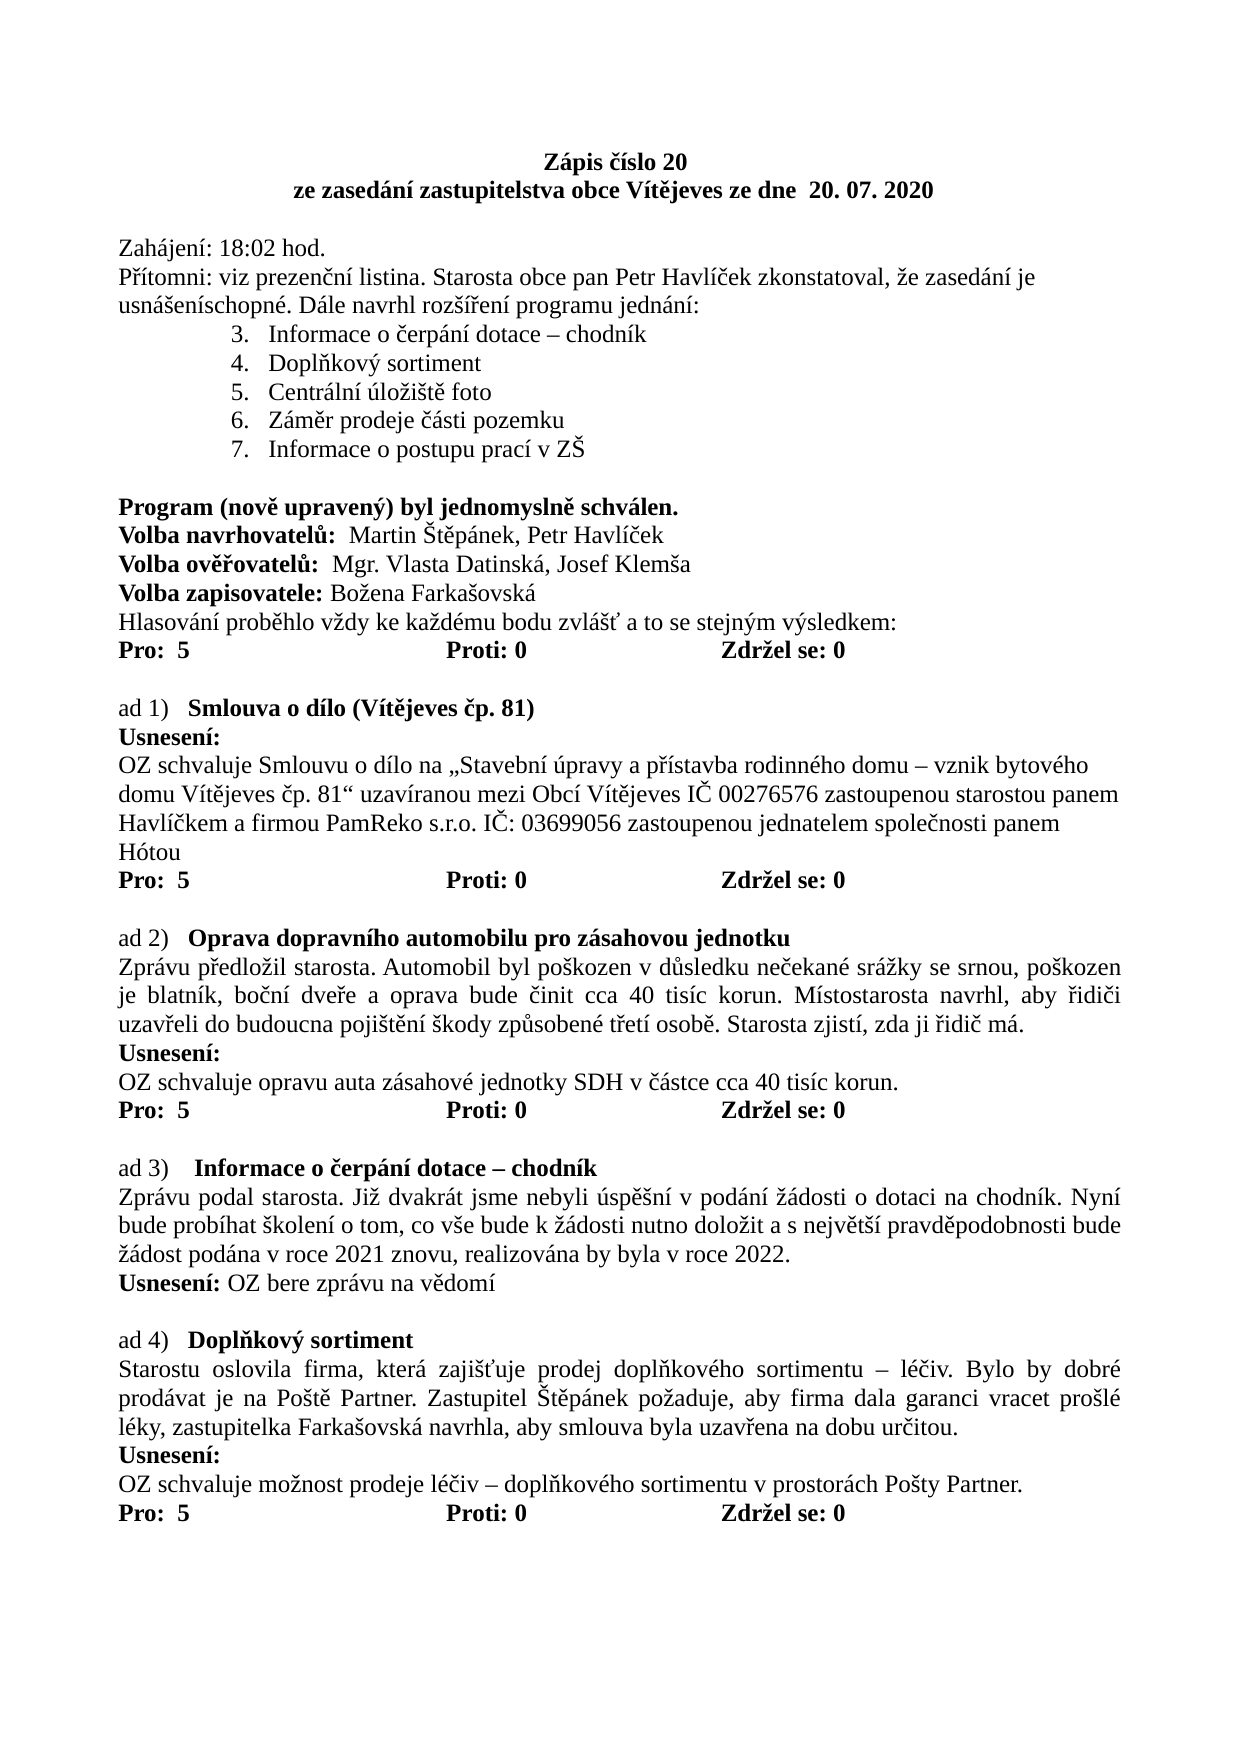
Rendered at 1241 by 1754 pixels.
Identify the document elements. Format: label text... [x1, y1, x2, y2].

list Informace o postupu prací v ZŠ [231, 434, 1122, 463]
text Přítomni: viz prezenční listina. Starosta obce pan Petr Havlíček zkonstatoval, že zasedání je usnášeníschopné. Dále navrhl rozšíření programu jednání: [118, 262, 1122, 319]
text Usnesení: OZ bere zprávu na vědomí [118, 1268, 1122, 1297]
text Usnesení: [118, 1038, 1122, 1067]
text Zprávu předložil starosta. Automobil byl poškozen v důsledku nečekané srážky se srnou, poškozen je blatník, boční dveře a oprava bude činit cca 40 tisíc korun. Místostarosta navrhl, aby řidiči uzavřeli do budoucna pojištění škody způsobené třetí osobě. Starosta zjistí, zda ji řidič má. [118, 952, 1122, 1038]
text ad 4) Doplňkový sortiment [118, 1326, 1122, 1354]
list Záměr prodeje části pozemku [231, 406, 1122, 434]
text Volba zapisovatele: Božena Farkašovská [118, 578, 1122, 607]
list Doplňkový sortiment [231, 348, 1122, 377]
text OZ schvaluje opravu auta zásahové jednotky SDH v částce cca 40 tisíc korun. [118, 1067, 1122, 1096]
text Pro: 5 Proti: 0 Zdržel se: 0 [118, 866, 1122, 894]
list Informace o čerpání dotace – chodník [231, 319, 1122, 348]
text Volba ověřovatelů: Mgr. Vlasta Datinská, Josef Klemša [118, 549, 1122, 578]
text Pro: 5 Proti: 0 Zdržel se: 0 [118, 636, 1122, 664]
text OZ schvaluje Smlouvu o dílo na „Stavební úpravy a přístavba rodinného domu – vznik bytového domu Vítějeves čp. 81“ uzavíranou mezi Obcí Vítějeves IČ 00276576 zastoupenou starostou panem Havlíčkem a firmou PamReko s.r.o. IČ: 03699056 zastoupenou jednatelem společnosti panem Hótou [118, 751, 1122, 866]
text Program (nově upravený) byl jednomyslně schválen. [118, 492, 1122, 521]
text Pro: 5 Proti: 0 Zdržel se: 0 [118, 1498, 1122, 1527]
text Usnesení: [118, 1441, 1122, 1469]
text Zahájení: 18:02 hod. [118, 233, 1122, 262]
text ad 3) Informace o čerpání dotace – chodník [118, 1153, 1122, 1182]
text Volba navrhovatelů: Martin Štěpánek, Petr Havlíček [118, 521, 1122, 549]
text Zprávu podal starosta. Již dvakrát jsme nebyli úspěšní v podání žádosti o dotaci na chodník. Nyní bude probíhat školení o tom, co vše bude k žádosti nutno doložit a s největší pravděpodobnosti bude žádost podána v roce 2021 znovu, realizována by byla v roce 2022. [118, 1182, 1122, 1268]
text Hlasování proběhlo vždy ke každému bodu zvlášť a to se stejným výsledkem: [118, 607, 1122, 636]
text OZ schvaluje možnost prodeje léčiv – doplňkového sortimentu v prostorách Pošty Partner. [118, 1469, 1122, 1498]
text ad 1) Smlouva o dílo (Vítějeves čp. 81) [118, 693, 1122, 722]
text Zápis číslo 20 [118, 147, 1122, 176]
text Pro: 5 Proti: 0 Zdržel se: 0 [118, 1096, 1122, 1124]
text Starostu oslovila firma, která zajišťuje prodej doplňkového sortimentu – léčiv. Bylo by dobré prodávat je na Poště Partner. Zastupitel Štěpánek požaduje, aby firma dala garanci vracet prošlé léky, zastupitelka Farkašovská navrhla, aby smlouva byla uzavřena na dobu určitou. [118, 1354, 1122, 1441]
text Usnesení: [118, 722, 1122, 751]
list Centrální úložiště foto [231, 377, 1122, 406]
text ze zasedání zastupitelstva obce Vítějeves ze dne 20. 07. 2020 [118, 176, 1122, 204]
text ad 2) Oprava dopravního automobilu pro zásahovou jednotku [118, 923, 1122, 952]
